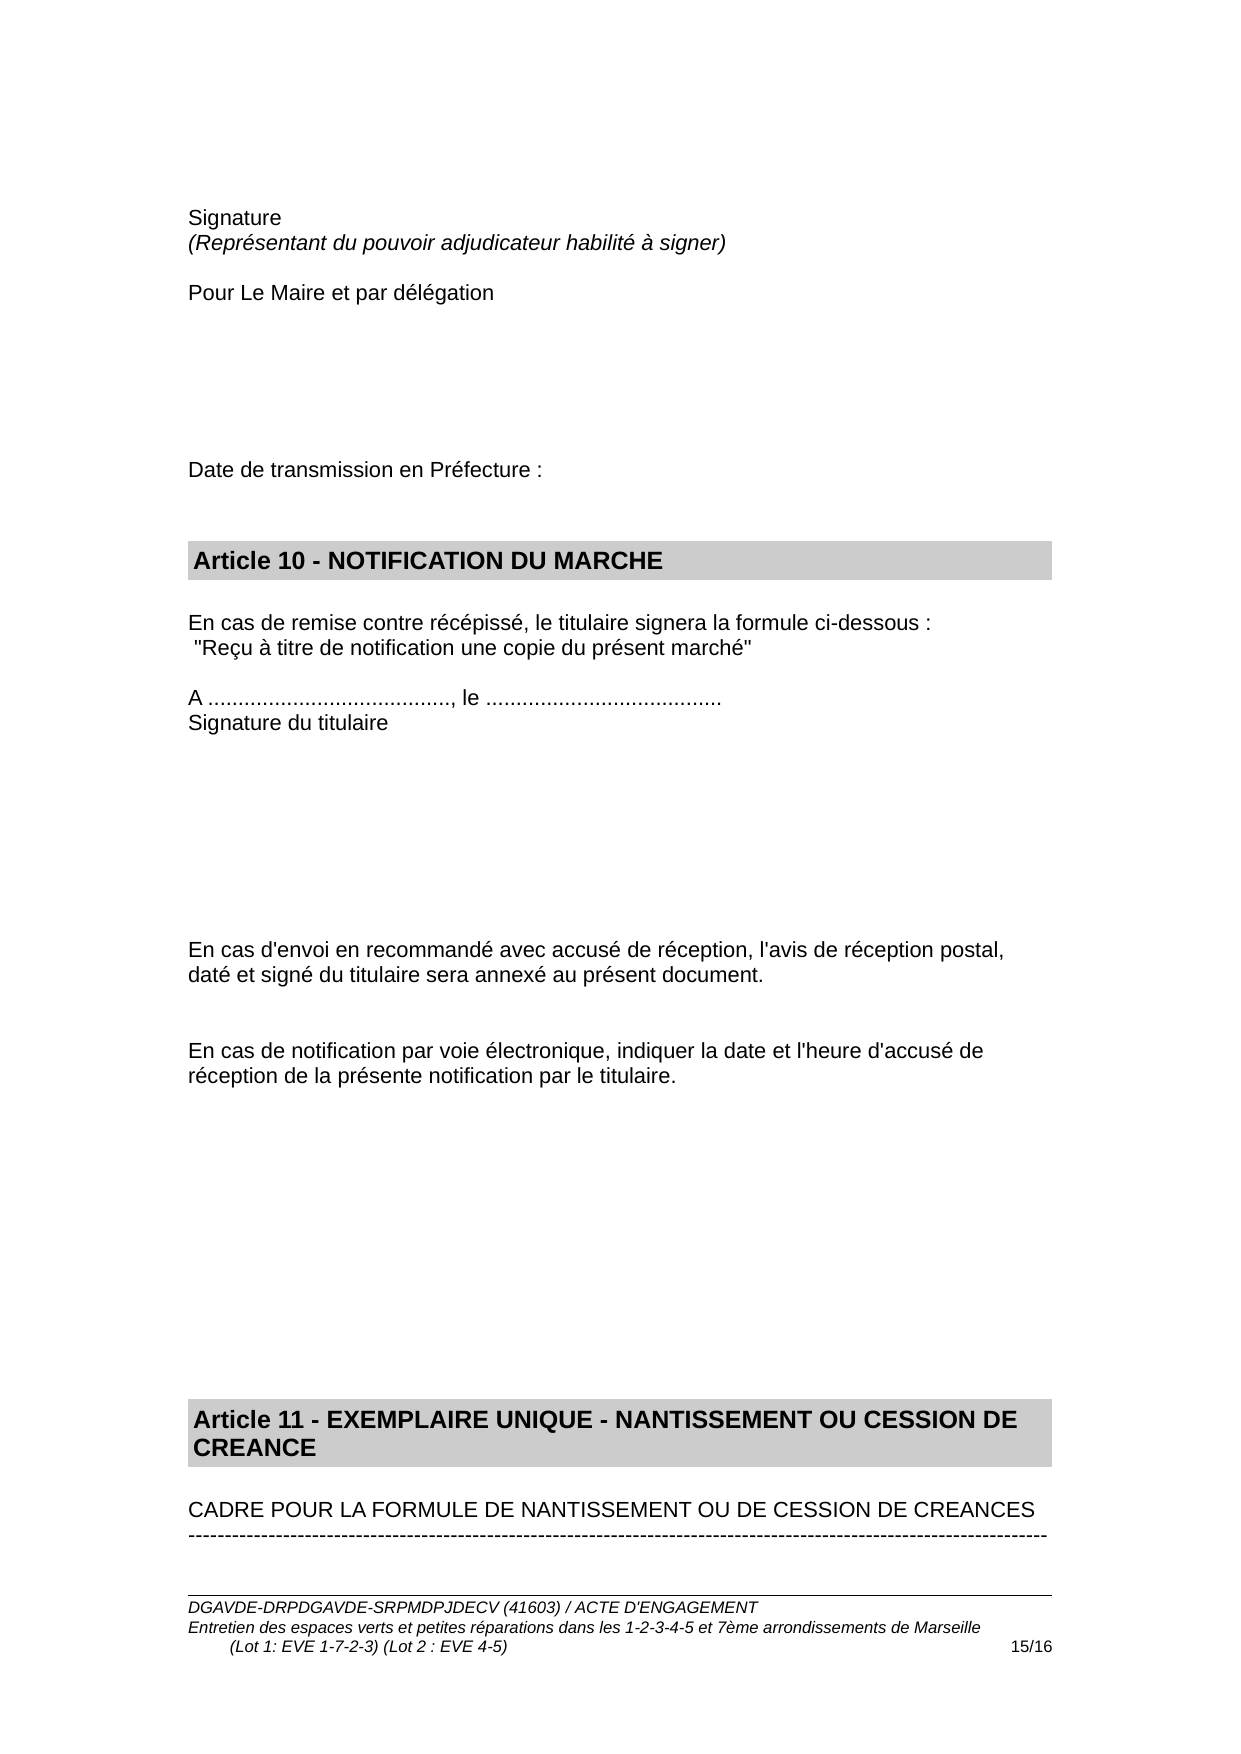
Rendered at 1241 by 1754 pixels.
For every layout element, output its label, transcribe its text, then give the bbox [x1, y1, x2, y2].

text (Représentant du pouvoir adjudicateur habilité à signer) [188, 230, 1052, 255]
text En cas de notification par voie électronique, indiquer la date et l'heure d'accusé de réception de la présente notification par le titulaire. [188, 1038, 1052, 1088]
text En cas d'envoi en recommandé avec accusé de réception, l'avis de réception postal, daté et signé du titulaire sera annexé au présent document. [188, 937, 1052, 987]
text "Reçu à titre de notification une copie du présent marché" [188, 634, 1052, 660]
text Pour Le Maire et par délégation [188, 280, 1052, 305]
text Signature du titulaire [188, 710, 1052, 735]
subtitle EXEMPLAIRE UNIQUE - NANTISSEMENT OU CESSION DE CREANCE [190, 1402, 1050, 1465]
text A ........................................, le ....................................... [188, 685, 1052, 710]
text Signature [188, 204, 1052, 230]
text Date de transmission en Préfecture : [188, 457, 1052, 482]
text ---------------------------------------------------------------------------------------------------------------------- [188, 1522, 1052, 1547]
text En cas de remise contre récépissé, le titulaire signera la formule ci-dessous : [188, 609, 1052, 634]
subtitle NOTIFICATION DU MARCHE [190, 543, 1050, 578]
text CADRE POUR LA FORMULE DE NANTISSEMENT OU DE CESSION DE CREANCES [188, 1497, 1052, 1522]
